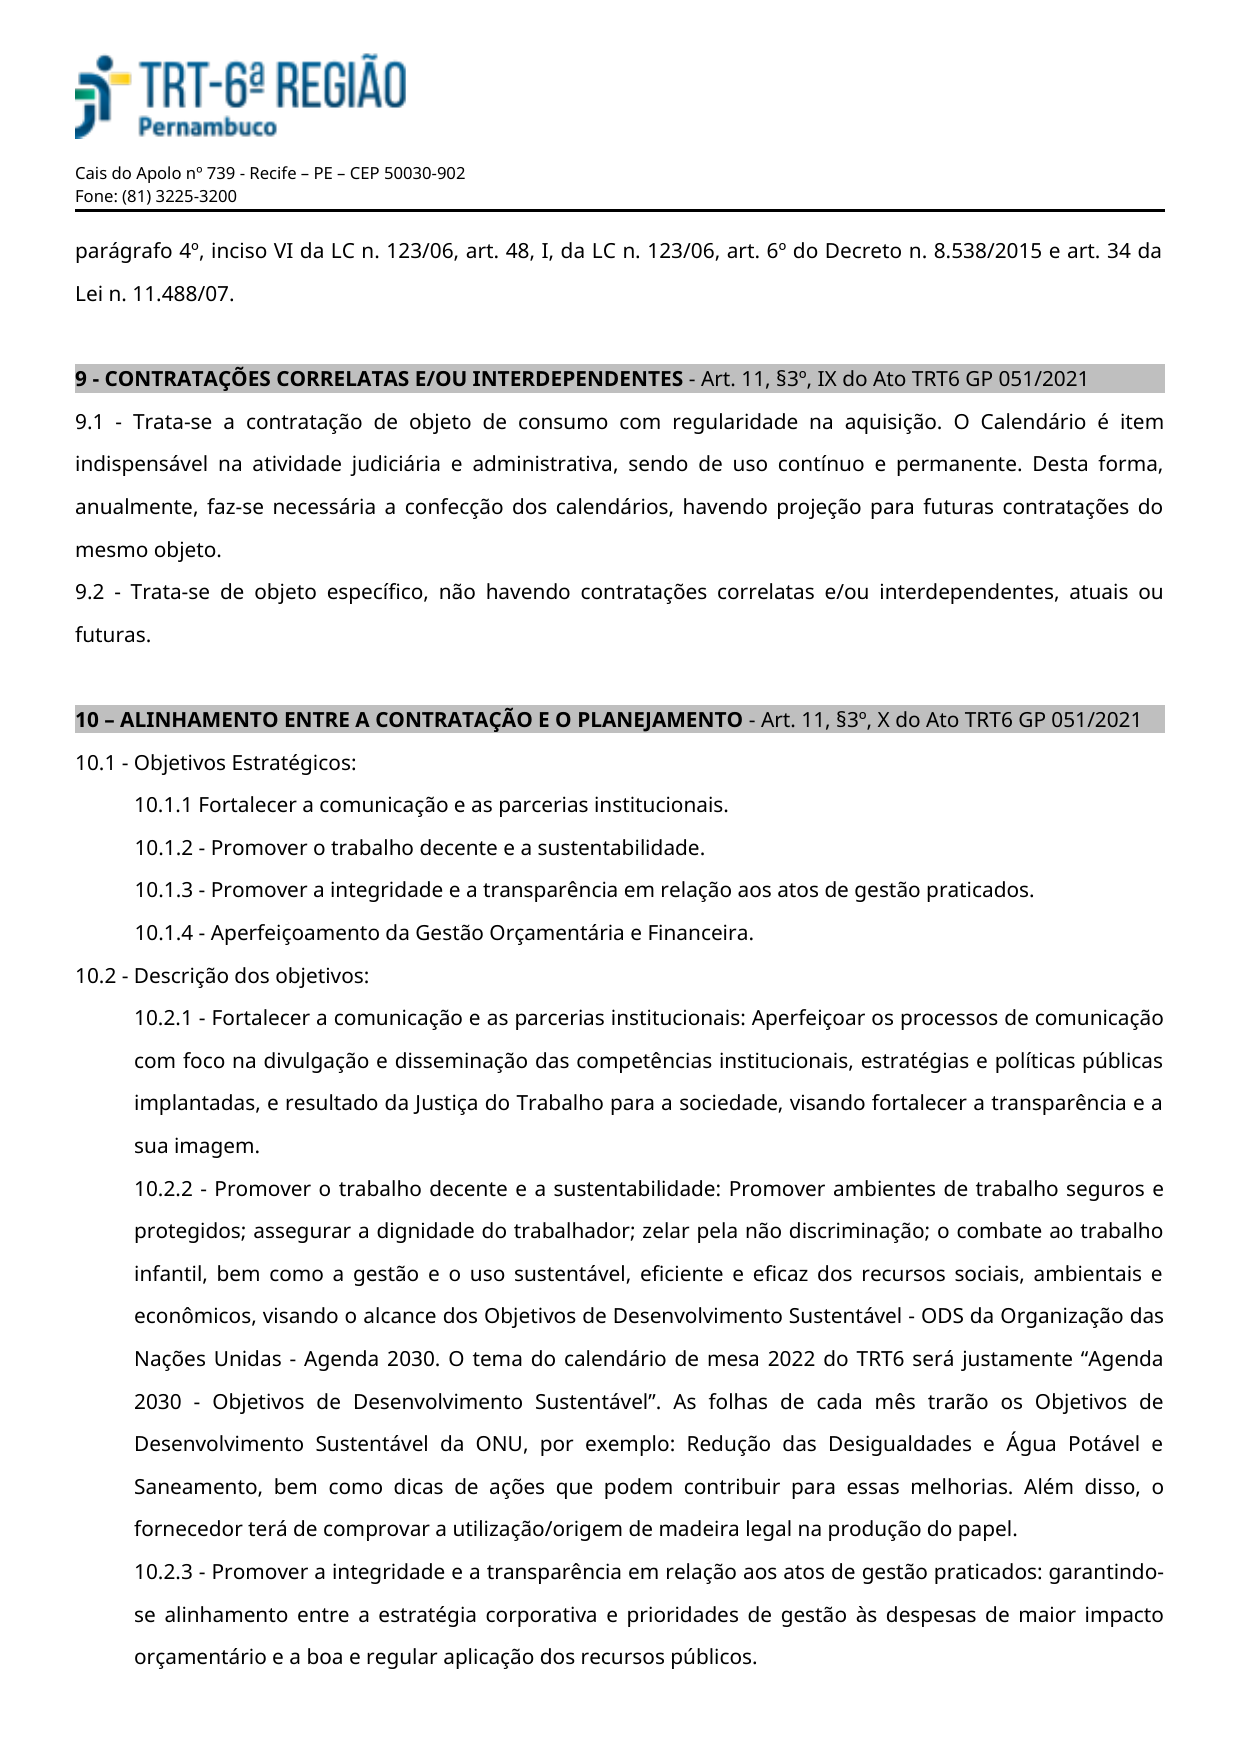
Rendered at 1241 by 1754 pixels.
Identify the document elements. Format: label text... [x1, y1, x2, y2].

text 9.2 - Trata-se de objeto específico, não havendo contratações correlatas e/ou interdependentes, atuais ou futuras. [75, 577, 1165, 648]
text 10.2.2 - Promover o trabalho decente e a sustentabilidade: Promover ambientes de trabalho seguros e protegidos; assegurar a dignidade do trabalhador; zelar pela não discriminação; o combate ao trabalho infantil, bem como a gestão e o uso sustentável, eficiente e eficaz dos recursos sociais, ambientais e econômicos, visando o alcance dos Objetivos de Desenvolvimento Sustentável - ODS da Organização das Nações Unidas - Agenda 2030. O tema do calendário de mesa 2022 do TRT6 será justamente “Agenda 2030 - Objetivos de Desenvolvimento Sustentável”. As folhas de cada mês trarão os Objetivos de Desenvolvimento Sustentável da ONU, por exemplo: Redução das Desigualdades e Água Potável e Saneamento, bem como dicas de ações que podem contribuir para essas melhorias. Além disso, o fornecedor terá de comprovar a utilização/origem de madeira legal na produção do papel. [134, 1174, 1165, 1543]
text 10 – ALINHAMENTO ENTRE A CONTRATAÇÃO E O PLANEJAMENTO - Art. 11, §3º, X do Ato TRT6 GP 051/2021 [75, 705, 1165, 733]
text 10.2.3 - Promover a integridade e a transparência em relação aos atos de gestão praticados: garantindo-se alinhamento entre a estratégia corporativa e prioridades de gestão às despesas de maior impacto orçamentário e a boa e regular aplicação dos recursos públicos. [134, 1557, 1165, 1671]
text 10.1.1 Fortalecer a comunicação e as parcerias institucionais. [75, 790, 1165, 819]
text 10.1 - Objetivos Estratégicos: [75, 748, 1165, 776]
text 10.1.3 - Promover a integridade e a transparência em relação aos atos de gestão praticados. [134, 876, 1165, 904]
text 9 - CONTRATAÇÕES CORRELATAS E/OU INTERDEPENDENTES - Art. 11, §3º, IX do Ato TRT6 GP 051/2021 [75, 364, 1165, 393]
text parágrafo 4º, inciso VI da LC n. 123/06, art. 48, I, da LC n. 123/06, art. 6º do Decreto n. 8.538/2015 e art. 34 da Lei n. 11.488/07. [75, 236, 1165, 307]
text 10.1.2 - Promover o trabalho decente e a sustentabilidade. [134, 833, 1165, 861]
text 10.1.4 - Aperfeiçoamento da Gestão Orçamentária e Financeira. [134, 918, 1165, 947]
text 10.2.1 - Fortalecer a comunicação e as parcerias institucionais: Aperfeiçoar os processos de comunicação com foco na divulgação e disseminação das competências institucionais, estratégias e políticas públicas implantadas, e resultado da Justiça do Trabalho para a sociedade, visando fortalecer a transparência e a sua imagem. [134, 1003, 1165, 1159]
text 9.1 - Trata-se a contratação de objeto de consumo com regularidade na aquisição. O Calendário é item indispensável na atividade judiciária e administrativa, sendo de uso contínuo e permanente. Desta forma, anualmente, faz-se necessária a confecção dos calendários, havendo projeção para futuras contratações do mesmo objeto. [75, 407, 1165, 563]
text 10.2 - Descrição dos objetivos: [75, 961, 1165, 989]
